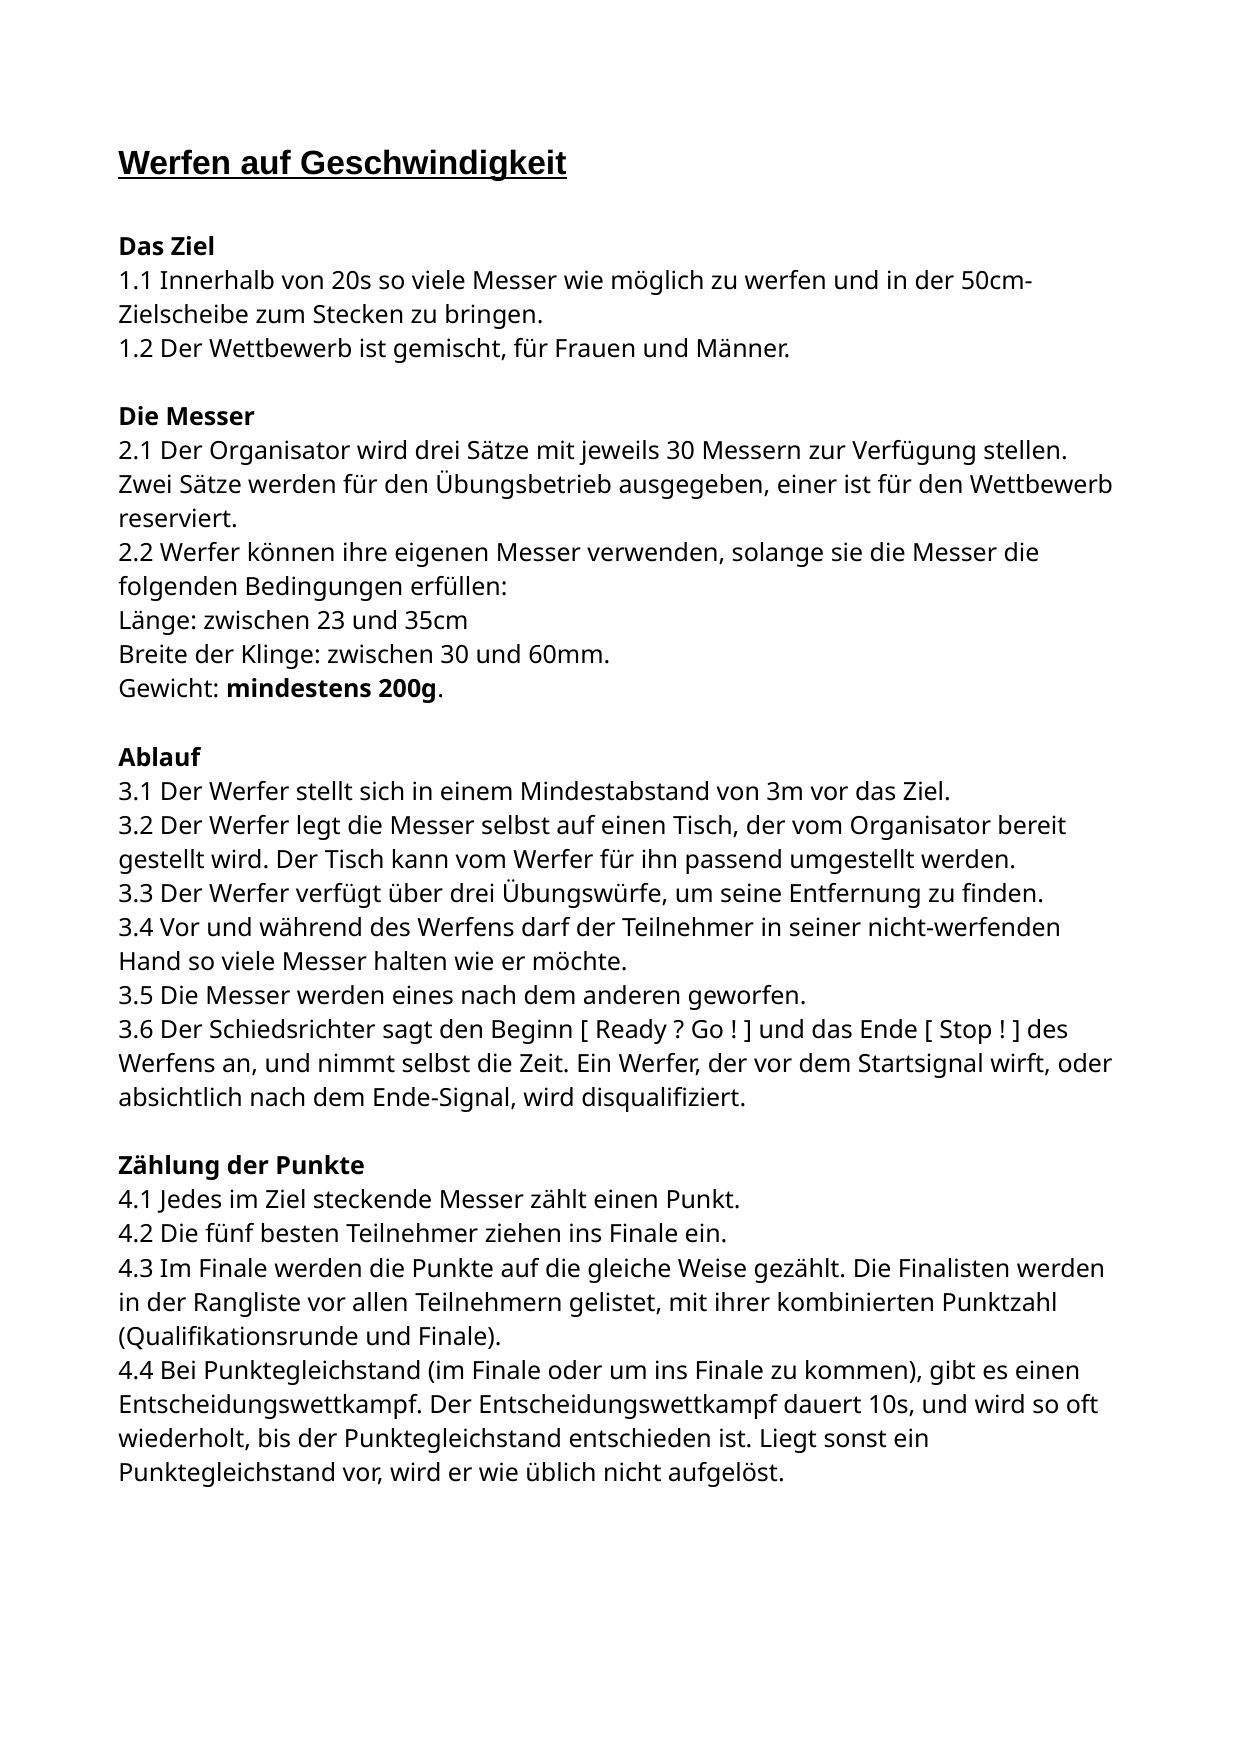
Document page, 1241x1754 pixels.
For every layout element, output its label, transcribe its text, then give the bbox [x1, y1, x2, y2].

text Das Ziel [118, 228, 1122, 262]
text 4.4 Bei Punktegleichstand (im Finale oder um ins Finale zu kommen), gibt es einen Entscheidungswettkampf. Der Entscheidungswettkampf dauert 10s, und wird so oft wiederholt, bis der Punktegleichstand entschieden ist. Liegt sonst ein Punktegleichstand vor, wird er wie üblich nicht aufgelöst. [118, 1352, 1122, 1489]
text 1.2 Der Wettbewerb ist gemischt, für Frauen und Männer. [118, 331, 1122, 364]
text 3.6 Der Schiedsrichter sagt den Beginn [ Ready ? Go ! ] und das Ende [ Stop ! ] des Werfens an, und nimmt selbst die Zeit. Ein Werfer, der vor dem Startsignal wirft, oder absichtlich nach dem Ende-Signal, wird disqualifiziert. [118, 1012, 1122, 1114]
subtitle Werfen auf Geschwindigkeit [118, 143, 1122, 182]
text 3.4 Vor und während des Werfens darf der Teilnehmer in seiner nicht-werfenden Hand so viele Messer halten wie er möchte. [118, 909, 1122, 978]
text 3.1 Der Werfer stellt sich in einem Mindestabstand von 3m vor das Ziel. [118, 773, 1122, 807]
text Ablauf [118, 739, 1122, 773]
text 3.3 Der Werfer verfügt über drei Übungswürfe, um seine Entfernung zu finden. [118, 876, 1122, 909]
text 4.2 Die fünf besten Teilnehmer ziehen ins Finale ein. [118, 1216, 1122, 1250]
text 2.2 Werfer können ihre eigenen Messer verwenden, solange sie die Messer die folgenden Bedingungen erfüllen: [118, 535, 1122, 603]
text Breite der Klinge: zwischen 30 und 60mm. [118, 637, 1122, 671]
text Gewicht: mindestens 200g. [118, 671, 1122, 705]
text 4.3 Im Finale werden die Punkte auf die gleiche Weise gezählt. Die Finalisten werden in der Rangliste vor allen Teilnehmern gelistet, mit ihrer kombinierten Punktzahl (Qualifikationsrunde und Finale). [118, 1250, 1122, 1352]
text Die Messer [118, 399, 1122, 433]
text 3.5 Die Messer werden eines nach dem anderen geworfen. [118, 978, 1122, 1012]
text 3.2 Der Werfer legt die Messer selbst auf einen Tisch, der vom Organisator bereit gestellt wird. Der Tisch kann vom Werfer für ihn passend umgestellt werden. [118, 807, 1122, 876]
text 1.1 Innerhalb von 20s so viele Messer wie möglich zu werfen und in der 50cm-Zielscheibe zum Stecken zu bringen. [118, 262, 1122, 331]
text Zählung der Punkte [118, 1148, 1122, 1182]
text Länge: zwischen 23 und 35cm [118, 603, 1122, 637]
text 2.1 Der Organisator wird drei Sätze mit jeweils 30 Messern zur Verfügung stellen. Zwei Sätze werden für den Übungsbetrieb ausgegeben, einer ist für den Wettbewerb reserviert. [118, 433, 1122, 535]
text 4.1 Jedes im Ziel steckende Messer zählt einen Punkt. [118, 1182, 1122, 1216]
